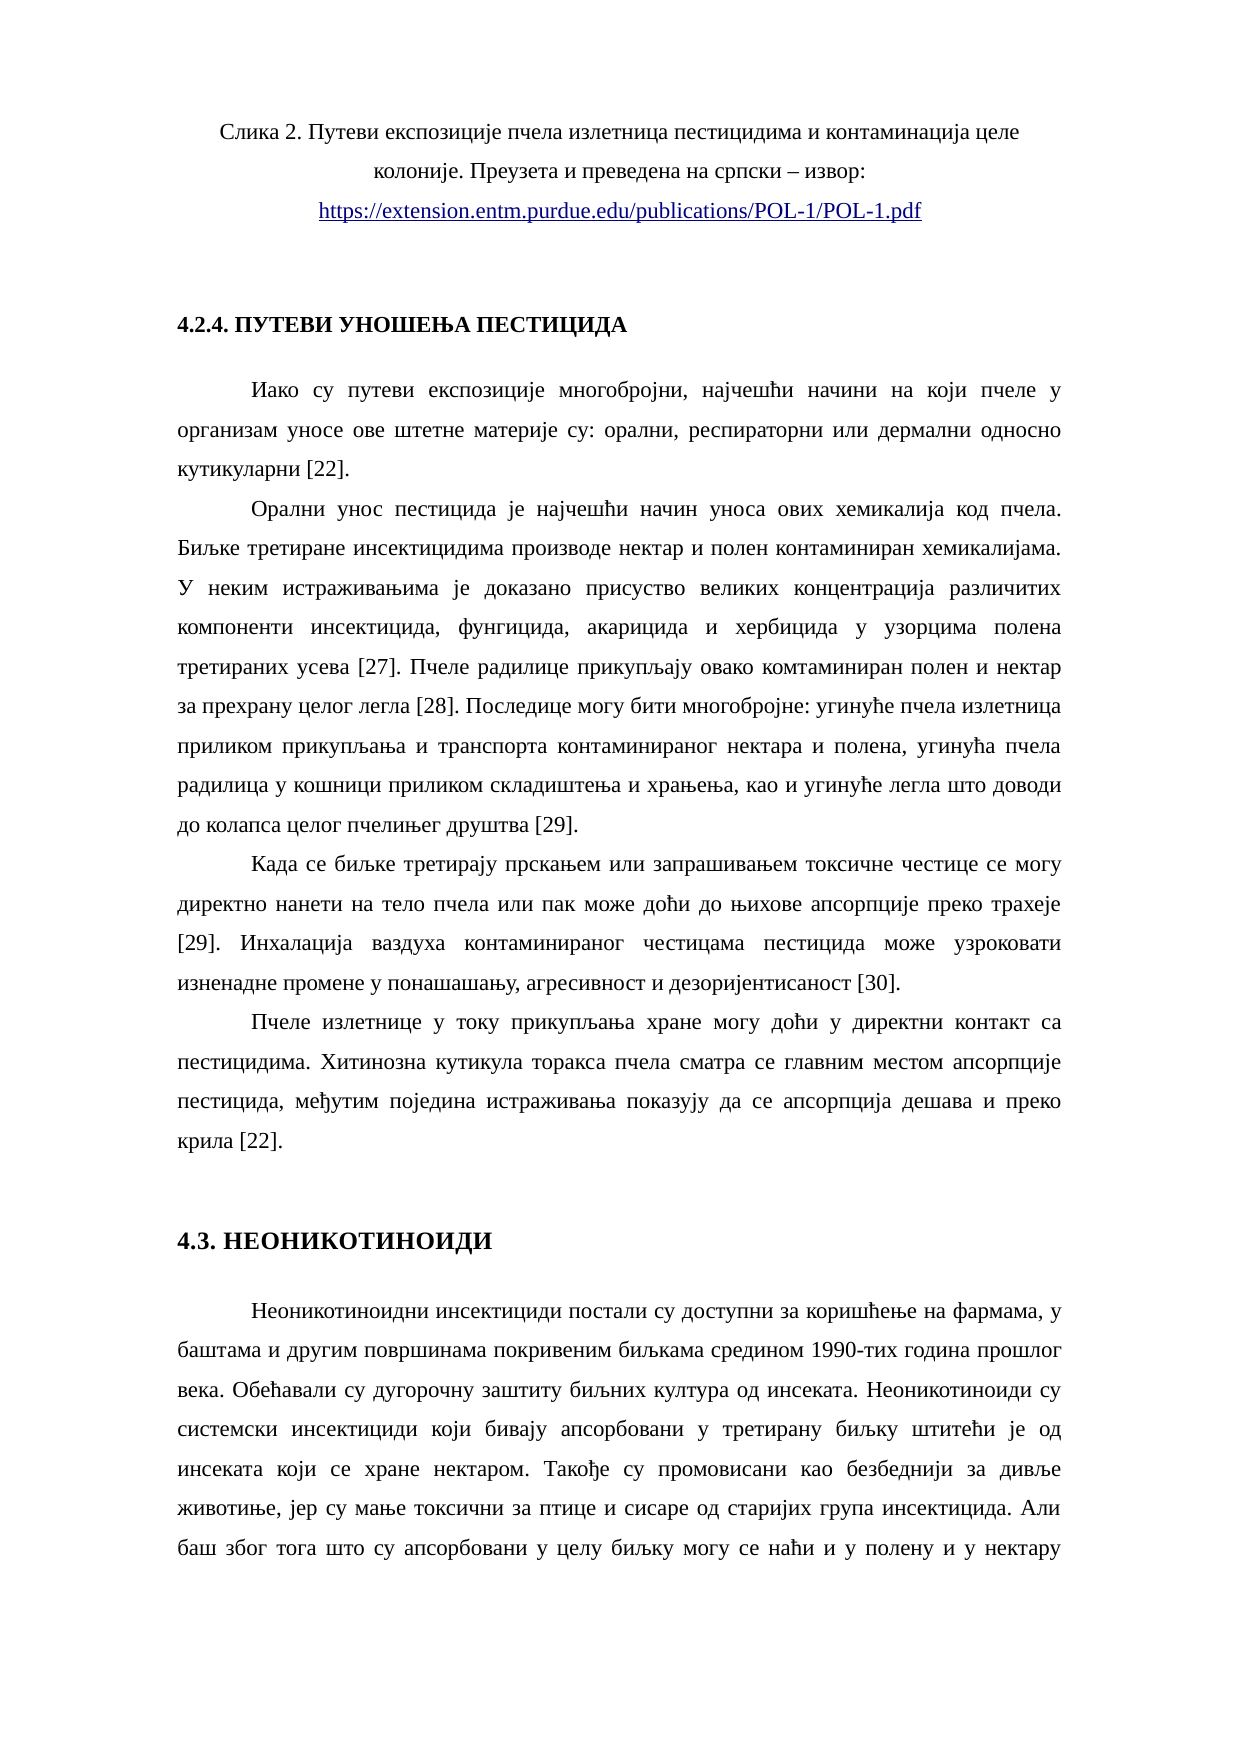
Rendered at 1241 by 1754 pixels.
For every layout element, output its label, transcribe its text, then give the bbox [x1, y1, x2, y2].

subtitle 4.3. НЕОНИКОТИНОИДИ [177, 1226, 1063, 1255]
text Слика 2. Путеви експозиције пчела излетница пестицидима и контаминација целе колоније. Преузета и преведена на српски – извор: https://extension.entm.purdue.edu/publications/POL-1/POL-1.pdf [177, 118, 1063, 223]
text Орални унос пестицида је најчешћи начин уноса ових хемикалија код пчела. Биљке третиране инсектицидима производе нектар и полен контаминиран хемикалијама. У неким истраживањима је доказано присуство великих концентрација различитих компоненти инсектицида, фунгицида, акарицида и хербицида у узорцима полена третираних усева [27]. Пчеле радилице прикупљају овако комтаминиран полен и нектар за прехрану целог легла [28]. Последице могу бити многобројне: угинуће пчела излетница приликом прикупљања и транспорта контаминираног нектара и полена, угинућа пчела радилица у кошници приликом складиштења и храњења, као и угинуће легла што доводи до колапса целог пчелињег друштва [29]. [177, 495, 1063, 837]
text Неоникотиноидни инсектициди постали су доступни за коришћење на фармама, у баштама и другим површинама покривеним биљкама средином 1990-тих година прошлог века. Обећавали су дугорочну заштиту биљних култура од инсеката. Неоникотиноиди су системски инсектициди који бивају апсорбовани у третирану биљку штитећи је од инсеката који се хране нектаром. Такође су промовисани као безбеднији за дивље животиње, јер су мање токсични за птице и сисаре од старијих група инсектицида. Али баш због тога што су апсорбовани у целу биљку могу се наћи и у полену и у нектару [177, 1295, 1063, 1560]
subtitle 4.2.4. ПУТЕВИ УНОШЕЊА ПЕСТИЦИДА [177, 311, 1063, 337]
text Када се биљке третирају прскањем или запрашивањем токсичне честице се могу директно нанети на тело пчела или пак може доћи до њихове апсорпције преко трахеје [29]. Инхалација ваздуха контаминираног честицама пестицида може узроковати изненадне промене у понашашању, агресивност и дезоријентисаност [30]. [177, 850, 1063, 995]
text Иако су путеви експозиције многобројни, најчешћи начини на који пчеле у организам уносе ове штетне материје су: орални, респираторни или дермални односно кутикуларни [22]. [177, 377, 1063, 482]
text Пчеле излетнице у току прикупљања хране могу доћи у директни контакт са пестицидима. Хитинозна кутикула торакса пчела сматра се главним местом апсорпције пестицида, међутим поједина истраживања показују да се апсорпција дешава и преко крила [22]. [177, 1008, 1063, 1153]
